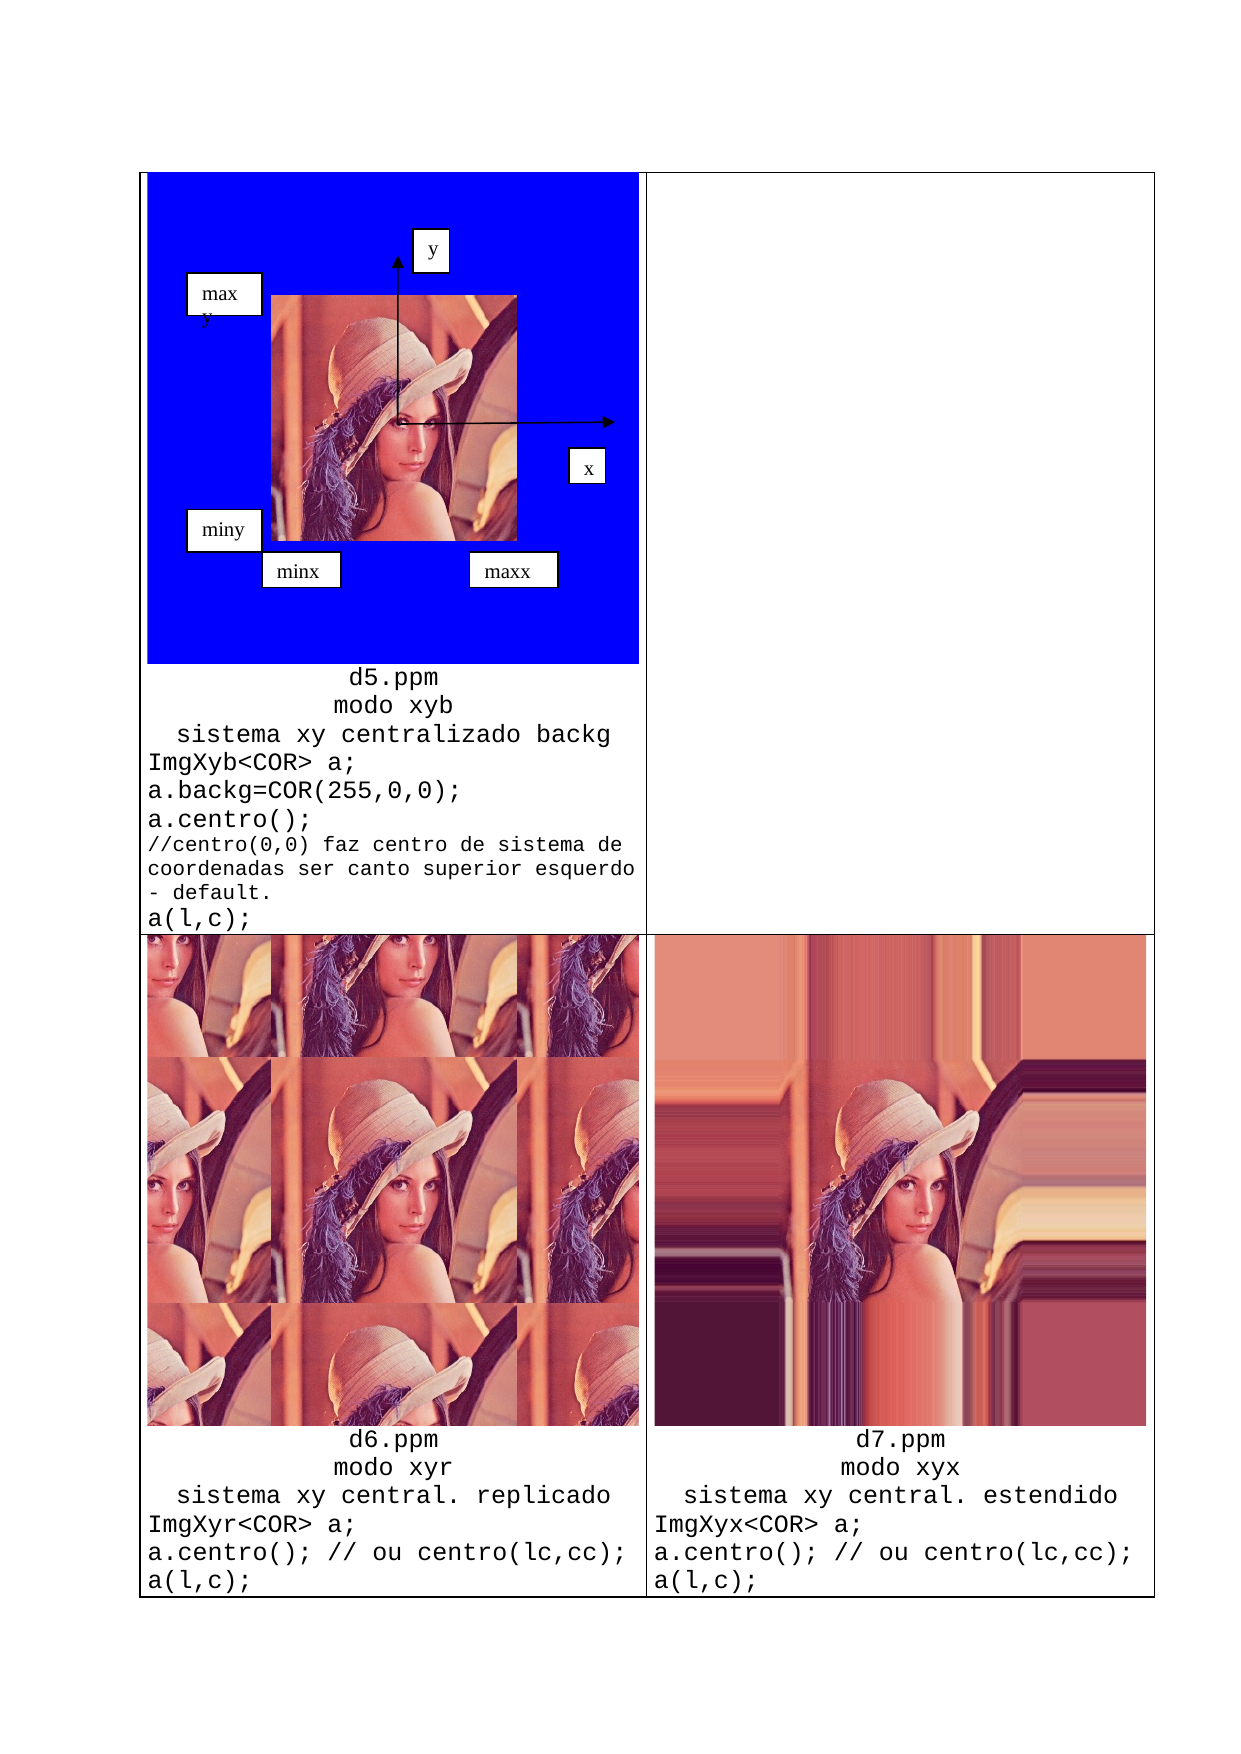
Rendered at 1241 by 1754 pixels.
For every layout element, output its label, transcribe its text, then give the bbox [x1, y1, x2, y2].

table_header d5.ppm modo xyb sistema xy centralizado backg ImgXyb<COR> a; a.backg=COR(255,0,0); a.centro(); //centro(0,0) faz centro de sistema de coordenadas ser canto superior esquerdo - default. a(l,c); [141, 173, 646, 934]
table_cell d7.ppm modo xyx sistema xy central. estendido ImgXyx<COR> a; a.centro(); // ou centro(lc,cc); a(l,c); [647, 935, 1154, 1596]
table_cell d6.ppm modo xyr sistema xy central. replicado ImgXyr<COR> a; a.centro(); // ou centro(lc,cc); a(l,c); [141, 935, 646, 1596]
table_header [647, 173, 1154, 934]
